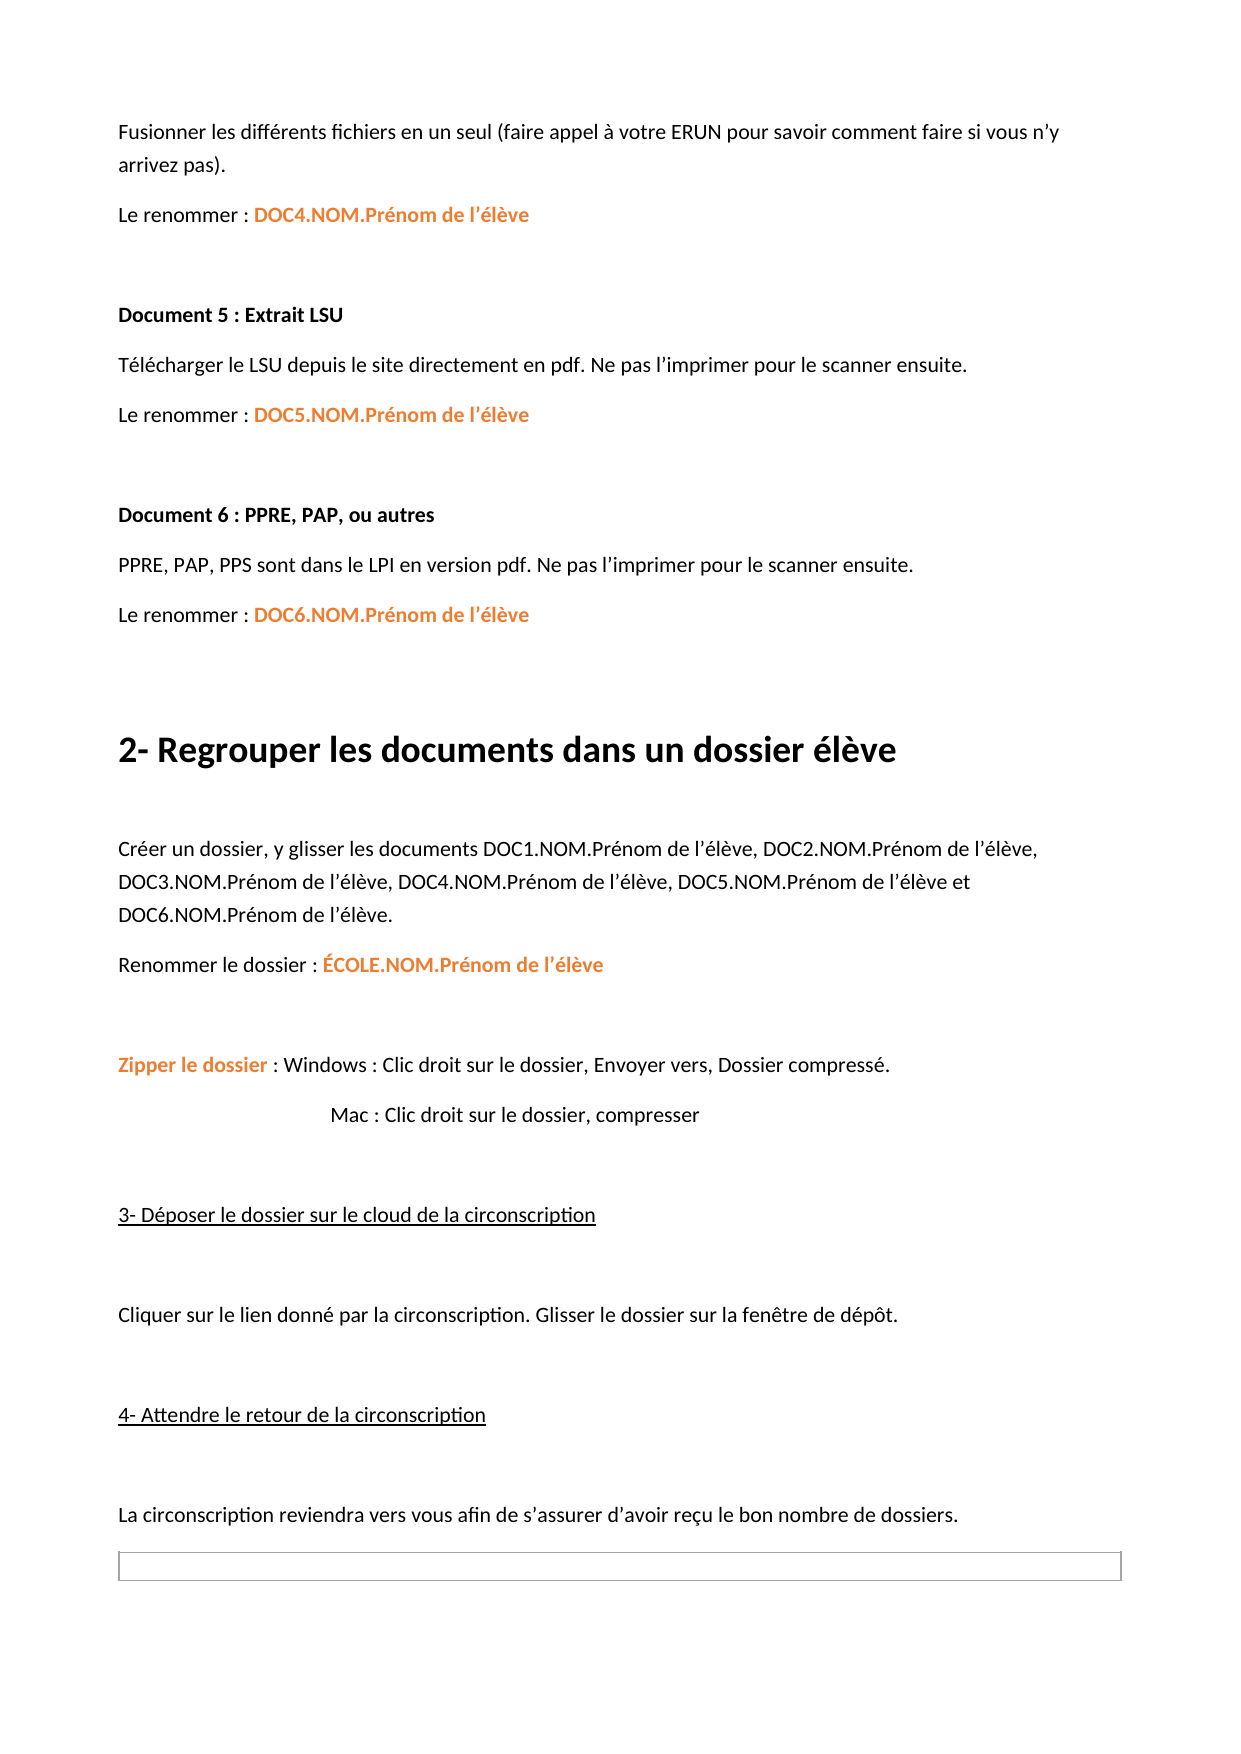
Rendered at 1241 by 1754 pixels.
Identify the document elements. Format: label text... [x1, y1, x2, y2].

text Le renommer : DOC4.NOM.Prénom de l’élève [118, 201, 1122, 228]
text Mac : Clic droit sur le dossier, compresser [118, 1101, 1122, 1128]
text Zipper le dossier : Windows : Clic droit sur le dossier, Envoyer vers, Dossier compressé. [118, 1051, 1122, 1078]
subtitle 2- Regrouper les documents dans un dossier élève [118, 726, 1122, 772]
text 3- Déposer le dossier sur le cloud de la circonscription [118, 1201, 1122, 1228]
text 4- Attendre le retour de la circonscription [118, 1401, 1122, 1428]
text Document 6 : PPRE, PAP, ou autres [118, 501, 1122, 528]
text Le renommer : DOC5.NOM.Prénom de l’élève [118, 401, 1122, 428]
text Le renommer : DOC6.NOM.Prénom de l’élève [118, 601, 1122, 628]
text Télécharger le LSU depuis le site directement en pdf. Ne pas l’imprimer pour le scanner ensuite. [118, 351, 1122, 378]
text Renommer le dossier : ÉCOLE.NOM.Prénom de l’élève [118, 951, 1122, 978]
text Cliquer sur le lien donné par la circonscription. Glisser le dossier sur la fenêtre de dépôt. [118, 1301, 1122, 1328]
text Créer un dossier, y glisser les documents DOC1.NOM.Prénom de l’élève, DOC2.NOM.Prénom de l’élève, DOC3.NOM.Prénom de l’élève, DOC4.NOM.Prénom de l’élève, DOC5.NOM.Prénom de l’élève et DOC6.NOM.Prénom de l’élève. [118, 835, 1122, 928]
text Fusionner les différents fichiers en un seul (faire appel à votre ERUN pour savoir comment faire si vous n’y arrivez pas). [118, 118, 1122, 178]
text PPRE, PAP, PPS sont dans le LPI en version pdf. Ne pas l’imprimer pour le scanner ensuite. [118, 551, 1122, 578]
text La circonscription reviendra vers vous afin de s’assurer d’avoir reçu le bon nombre de dossiers. [118, 1501, 1122, 1528]
text Document 5 : Extrait LSU [118, 301, 1122, 328]
